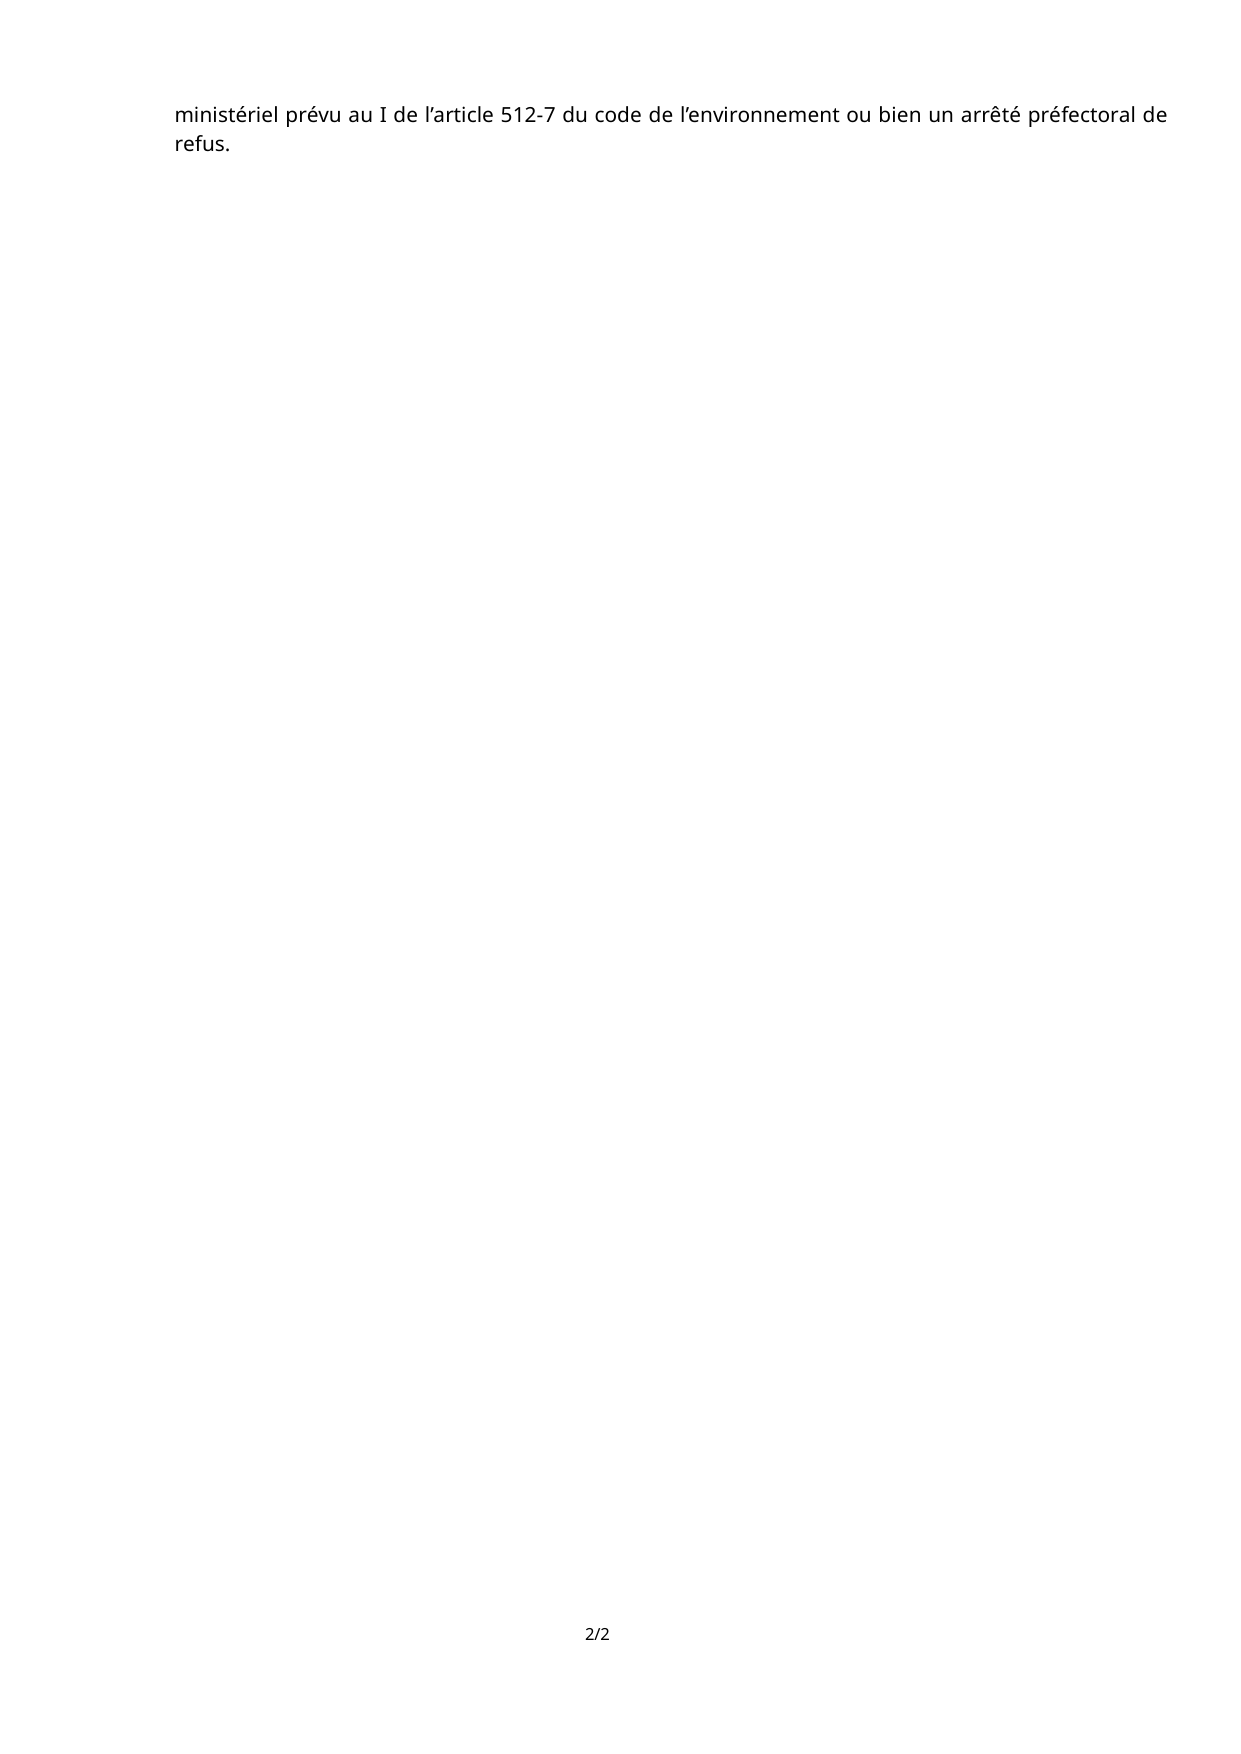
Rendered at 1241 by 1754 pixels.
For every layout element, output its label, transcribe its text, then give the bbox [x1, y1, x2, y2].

text ministériel prévu au I de l’article 512-7 du code de l’environnement ou bien un arrêté préfectoral de refus. [174, 100, 1170, 157]
